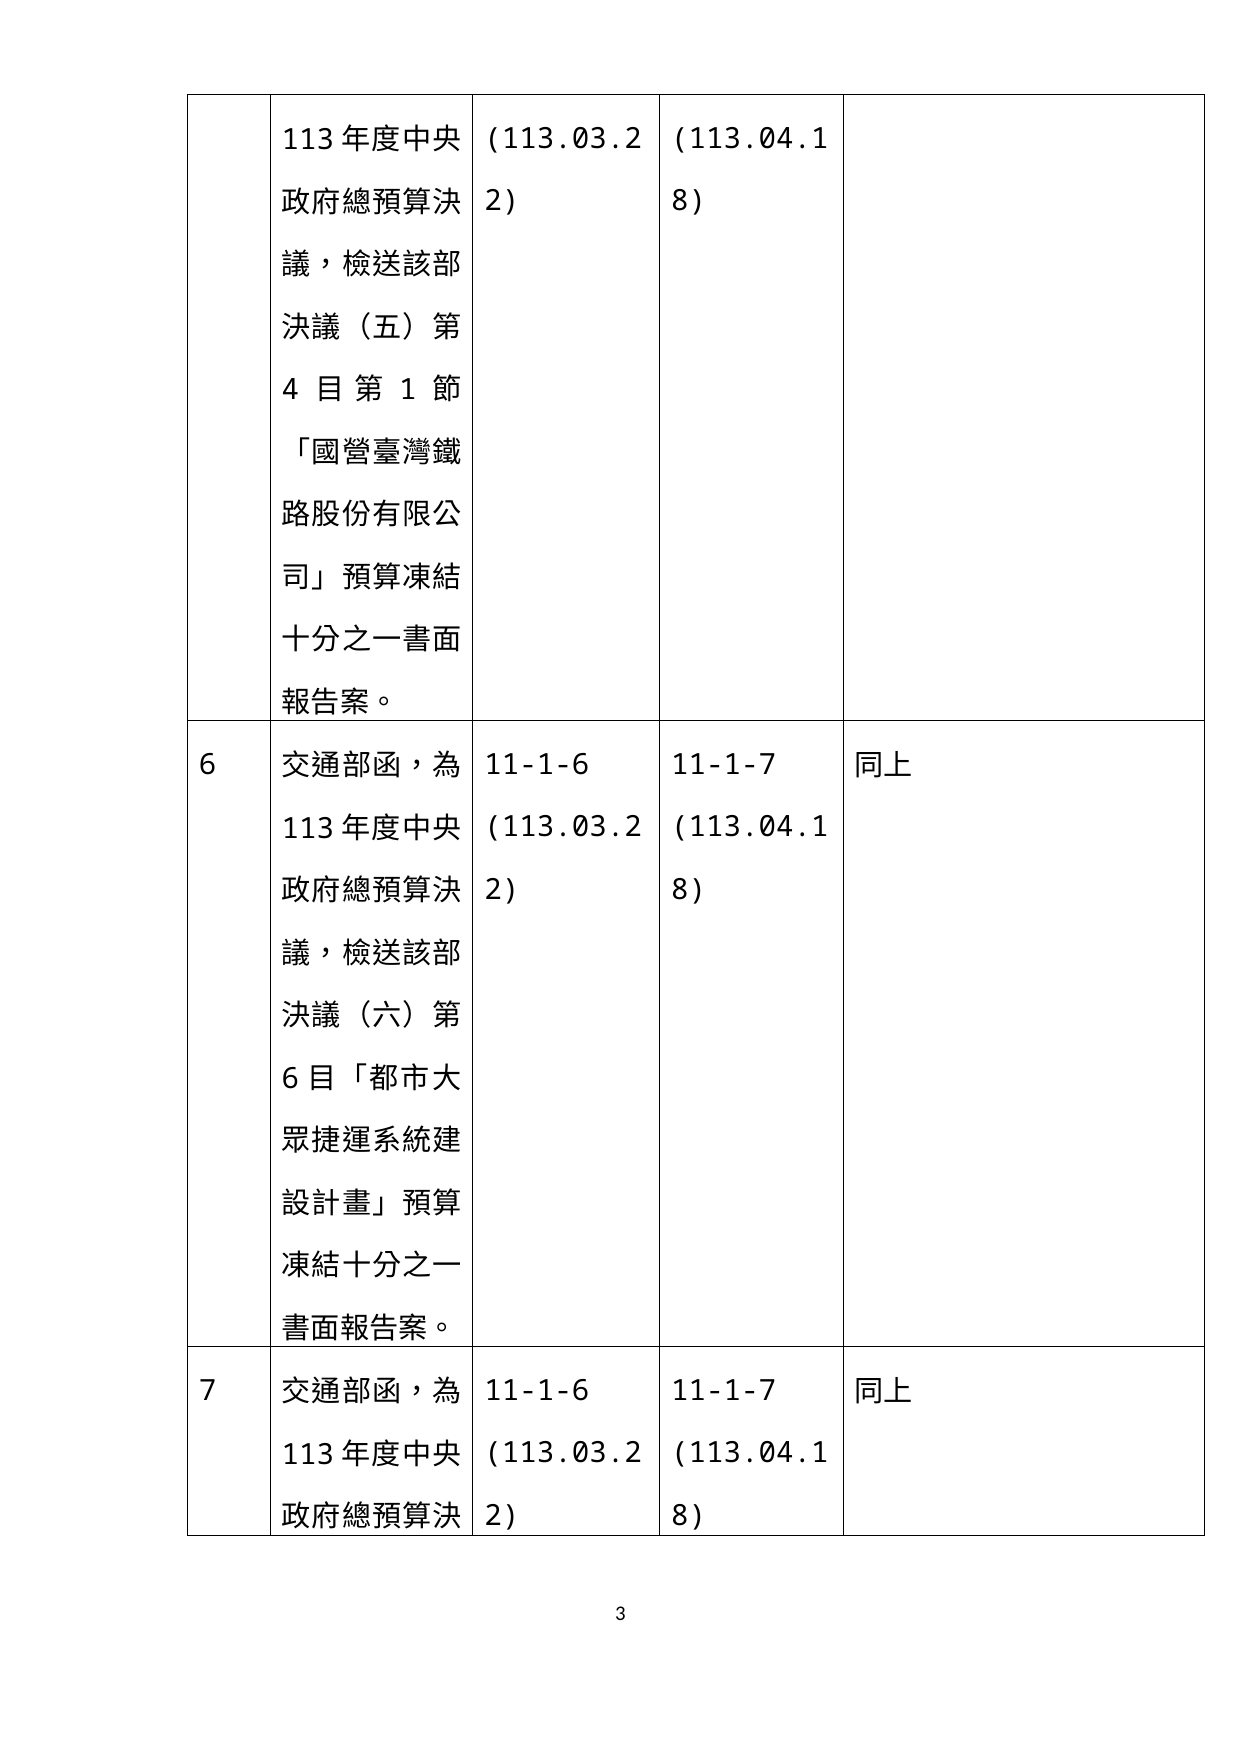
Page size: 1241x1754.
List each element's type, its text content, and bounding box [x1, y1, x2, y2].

table_cell 同上 [844, 721, 1204, 1346]
table_cell [844, 95, 1204, 720]
table_cell 113年度中央政府總預算決議，檢送該部決議（五）第4目第1節「國營臺灣鐵路股份有限公司」預算凍結十分之一書面報告案。 [271, 95, 472, 720]
table_cell [188, 95, 270, 720]
table_cell 交通部函，為113年度中央政府總預算決 [271, 1347, 472, 1535]
table_cell 11-1-7 (113.04.18) [660, 721, 843, 1346]
table_cell 同上 [844, 1347, 1204, 1535]
table_cell [188, 721, 270, 1346]
table_cell 11-1-7 (113.04.18) [660, 1347, 843, 1535]
table_cell (113.03.22) [473, 95, 659, 720]
table_cell 11-1-6 (113.03.22) [473, 721, 659, 1346]
table_cell [188, 1347, 270, 1535]
table_cell 11-1-6 (113.03.22) [473, 1347, 659, 1535]
table_cell (113.04.18) [660, 95, 843, 720]
table_cell 交通部函，為113年度中央政府總預算決議，檢送該部決議（六）第6目「都市大眾捷運系統建設計畫」預算凍結十分之一書面報告案。 [271, 721, 472, 1346]
